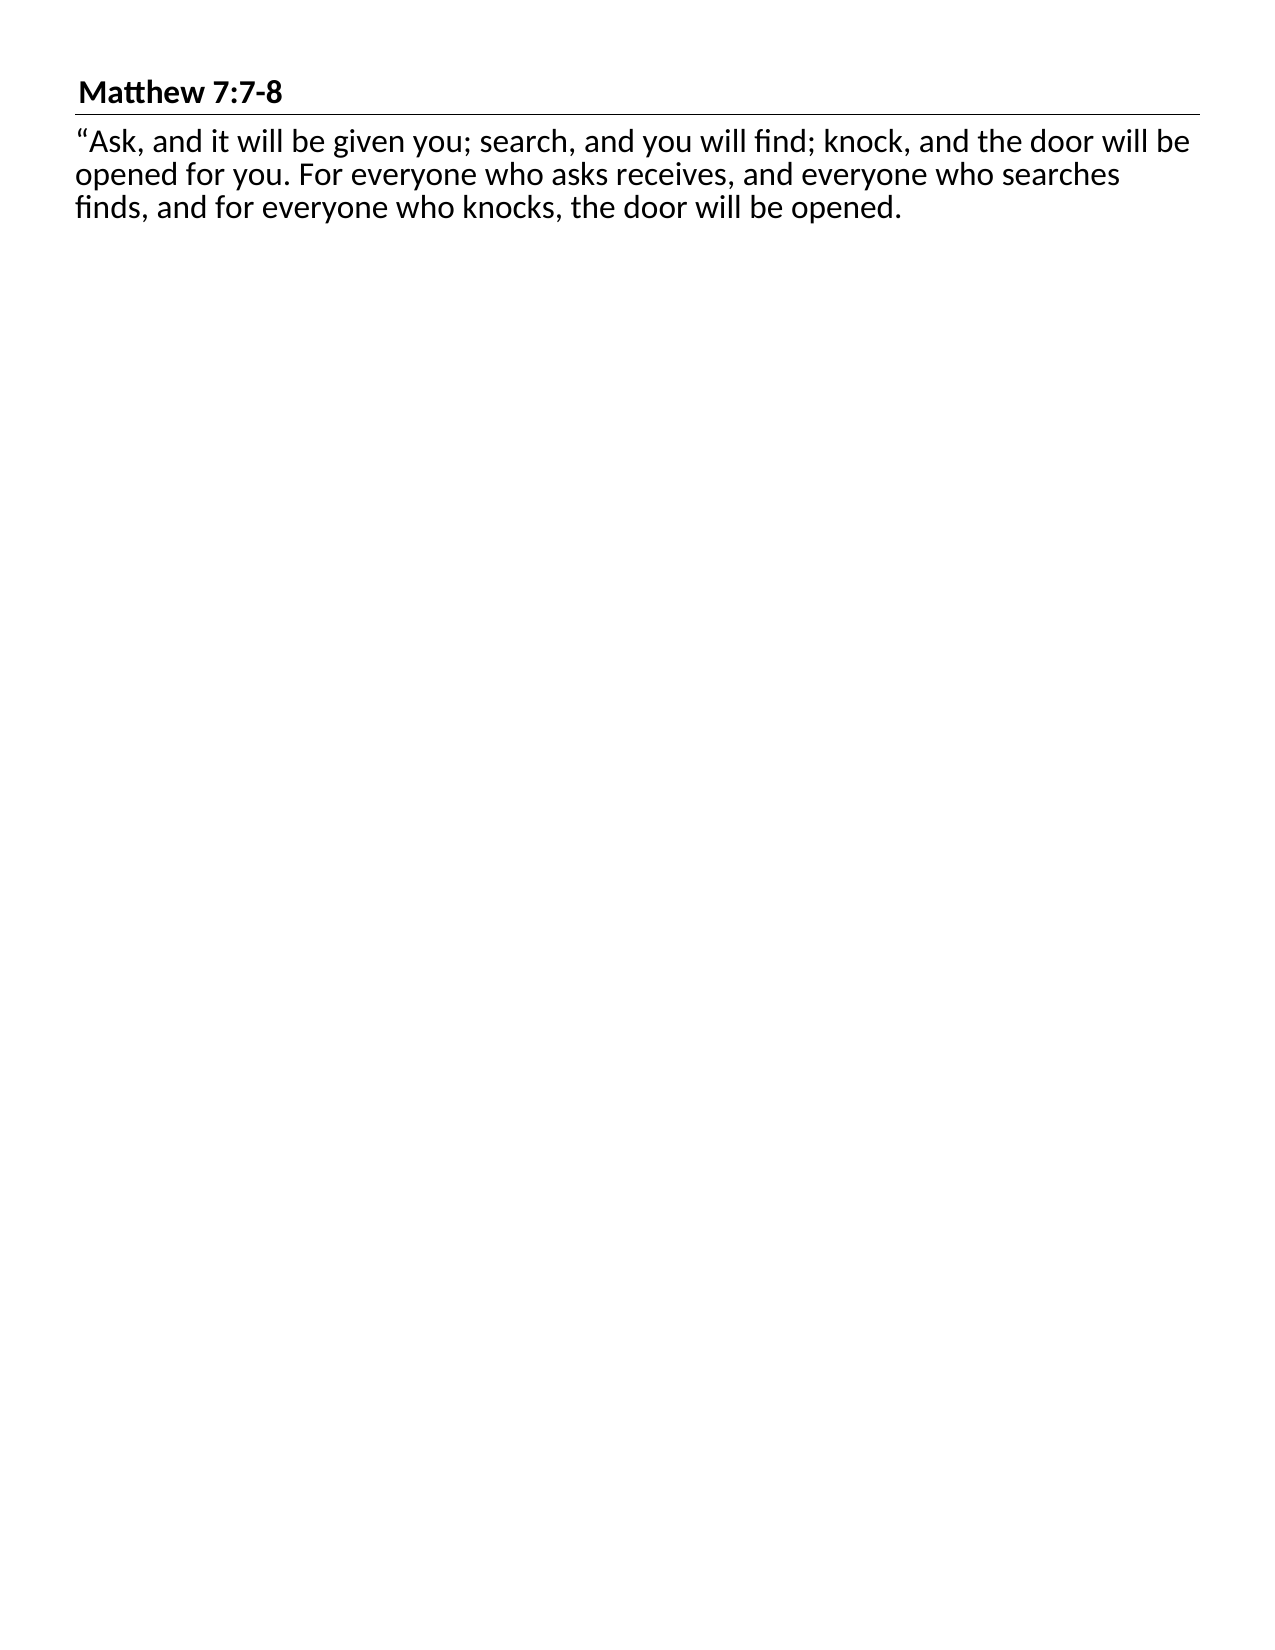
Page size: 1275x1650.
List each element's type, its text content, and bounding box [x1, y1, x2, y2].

text “Ask, and it will be given you; search, and you will find; knock, and the door will be opened for you. For everyone who asks receives, and everyone who searches finds, and for everyone who knocks, the door will be opened. [75, 127, 1200, 227]
subtitle Matthew 7:7-8 [75, 75, 1200, 114]
